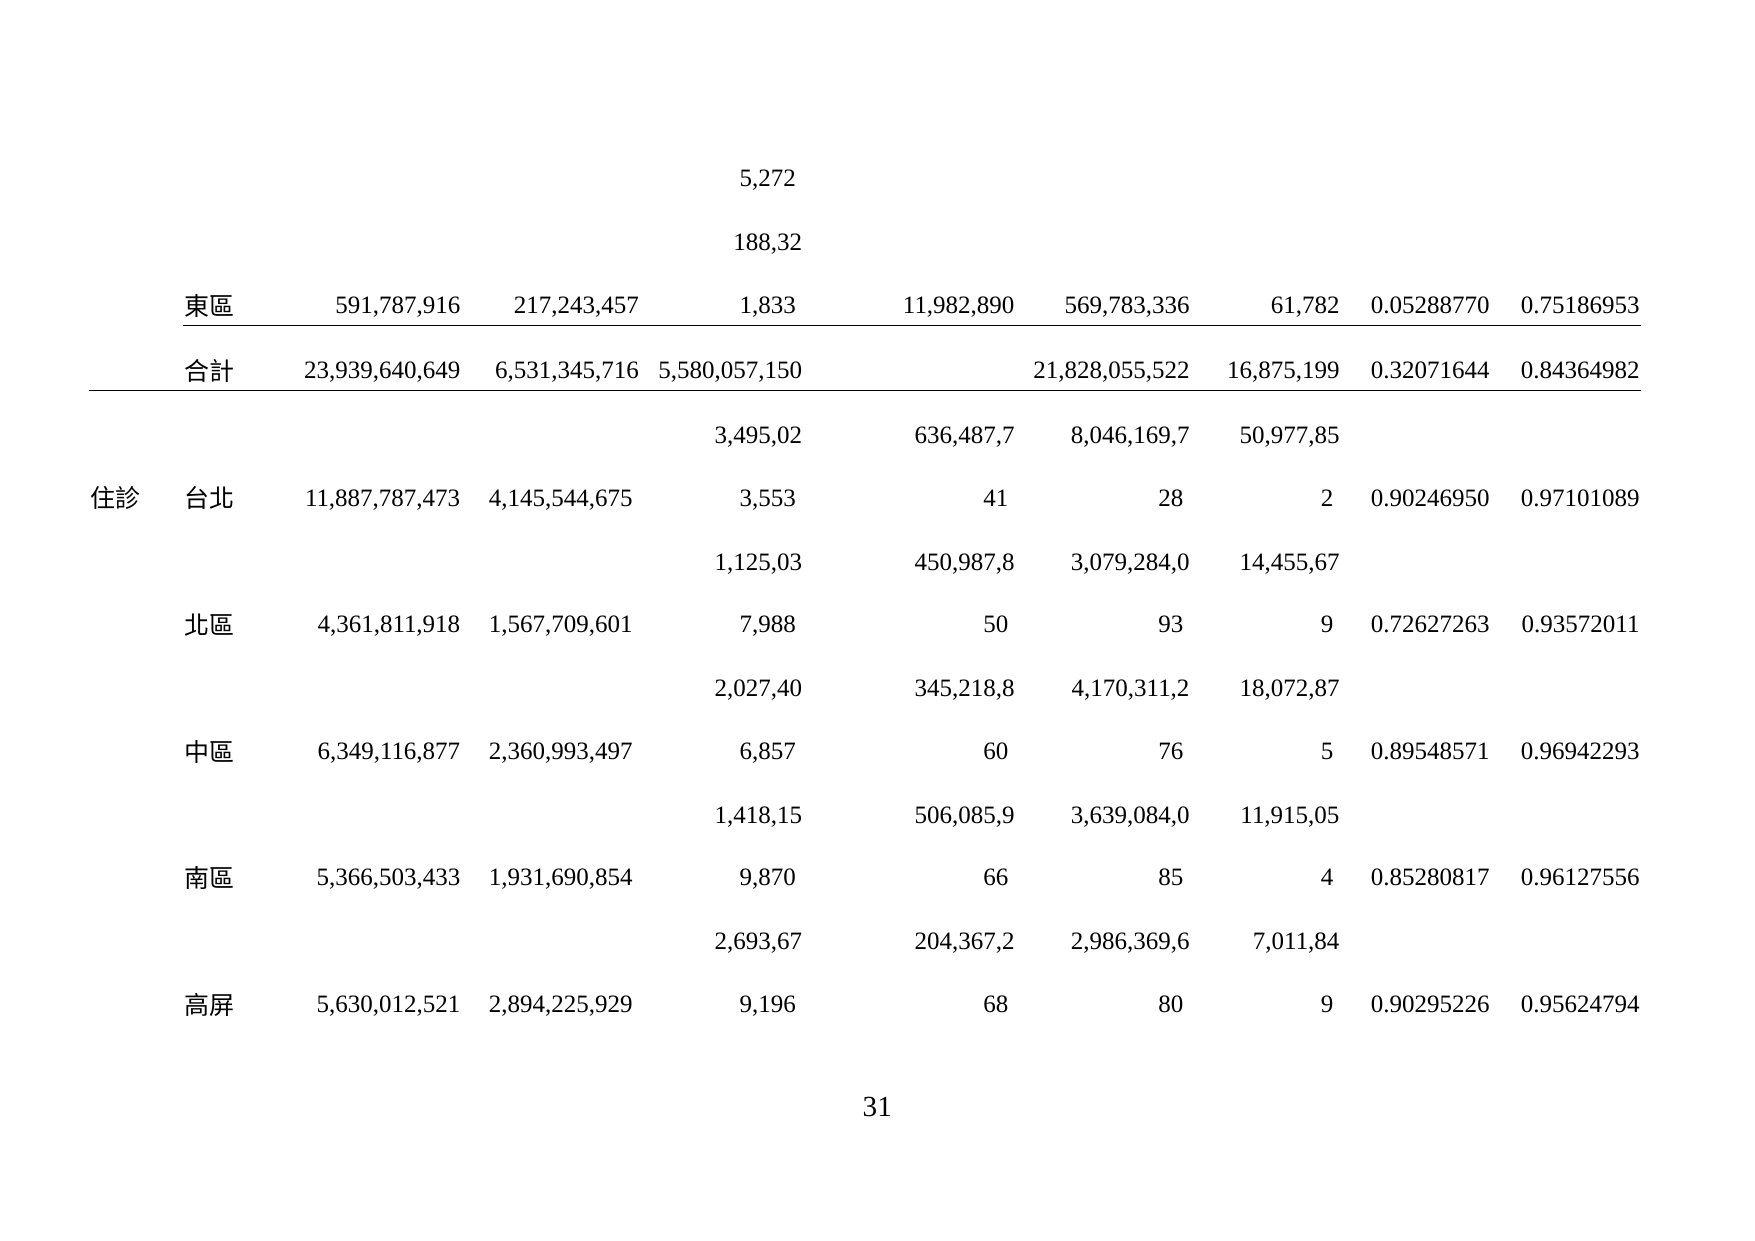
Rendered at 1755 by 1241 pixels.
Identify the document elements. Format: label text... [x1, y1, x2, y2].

table_cell 7,011,849 [1191, 898, 1341, 1024]
table_cell 2,986,369,680 [1016, 898, 1191, 1024]
table_cell [1191, 135, 1341, 199]
table_cell 50,977,852 [1191, 391, 1341, 518]
table_cell 5,580,057,150 [640, 326, 803, 390]
table_cell 南區 [183, 771, 295, 898]
table_cell 2,894,225,929 [462, 898, 640, 1024]
table_cell 1,125,037,988 [640, 518, 803, 644]
table_cell 北區 [183, 518, 295, 644]
table_cell 0.90246950 [1341, 391, 1491, 518]
table_cell [803, 135, 1016, 199]
table_cell 11,915,054 [1191, 771, 1341, 898]
table_cell 16,875,199 [1191, 326, 1341, 390]
table_cell [1016, 135, 1191, 199]
table_cell 0.93572011 [1491, 518, 1641, 644]
table_cell [803, 326, 1016, 390]
table_cell 0.96942293 [1491, 645, 1641, 771]
table_cell 14,455,679 [1191, 518, 1341, 644]
table_cell [89, 199, 182, 325]
table_cell [89, 898, 182, 1024]
table_cell 5,366,503,433 [295, 771, 462, 898]
table_cell 高屏 [183, 898, 295, 1024]
table_cell 0.05288770 [1341, 199, 1491, 325]
table_cell [183, 135, 295, 199]
table_cell 0.95624794 [1491, 898, 1641, 1024]
table_cell 0.84364982 [1491, 326, 1641, 390]
table_cell [295, 135, 462, 199]
table_cell 61,782 [1191, 199, 1341, 325]
table_cell 636,487,741 [803, 391, 1016, 518]
table_cell 0.97101089 [1491, 391, 1641, 518]
table_cell 6,531,345,716 [462, 326, 640, 390]
table_cell [1491, 135, 1641, 199]
table_cell 0.75186953 [1491, 199, 1641, 325]
table_cell 3,639,084,085 [1016, 771, 1191, 898]
table_cell 23,939,640,649 [295, 326, 462, 390]
table_cell 6,349,116,877 [295, 645, 462, 771]
table_cell 1,567,709,601 [462, 518, 640, 644]
table_cell 3,079,284,093 [1016, 518, 1191, 644]
table_cell [89, 645, 182, 771]
table_cell 4,170,311,276 [1016, 645, 1191, 771]
table_cell 11,982,890 [803, 199, 1016, 325]
table_cell 0.85280817 [1341, 771, 1491, 898]
table_cell 0.32071644 [1341, 326, 1491, 390]
table_cell 569,783,336 [1016, 199, 1191, 325]
table_cell 18,072,875 [1191, 645, 1341, 771]
table_cell 5,272 [640, 135, 803, 199]
table_cell 2,360,993,497 [462, 645, 640, 771]
table_cell 345,218,860 [803, 645, 1016, 771]
table_cell 217,243,457 [462, 199, 640, 325]
table_cell 204,367,268 [803, 898, 1016, 1024]
table_cell 0.96127556 [1491, 771, 1641, 898]
table_cell [89, 325, 182, 390]
table_cell 3,495,023,553 [640, 391, 803, 518]
table_cell 1,418,159,870 [640, 771, 803, 898]
table_cell 8,046,169,728 [1016, 391, 1191, 518]
table_cell [462, 135, 640, 199]
table_cell 2,027,406,857 [640, 645, 803, 771]
table_cell 21,828,055,522 [1016, 326, 1191, 390]
table_cell [1341, 135, 1491, 199]
table_cell 0.90295226 [1341, 898, 1491, 1024]
table_cell 2,693,679,196 [640, 898, 803, 1024]
table_cell 4,361,811,918 [295, 518, 462, 644]
table_cell 591,787,916 [295, 199, 462, 325]
table_cell 4,145,544,675 [462, 391, 640, 518]
table_cell 0.72627263 [1341, 518, 1491, 644]
table_cell [89, 135, 182, 199]
table_cell 5,630,012,521 [295, 898, 462, 1024]
table_cell 台北 [183, 391, 295, 518]
table_cell 東區 [183, 199, 295, 325]
table_cell [89, 518, 182, 644]
table_cell 188,321,833 [640, 199, 803, 325]
table_cell 住診 [89, 391, 182, 518]
table_cell 11,887,787,473 [295, 391, 462, 518]
table_cell 1,931,690,854 [462, 771, 640, 898]
table_cell 合計 [183, 326, 295, 390]
table_cell 0.89548571 [1341, 645, 1491, 771]
table_cell [89, 771, 182, 898]
table_cell 506,085,966 [803, 771, 1016, 898]
table_cell 450,987,850 [803, 518, 1016, 644]
table_cell 中區 [183, 645, 295, 771]
